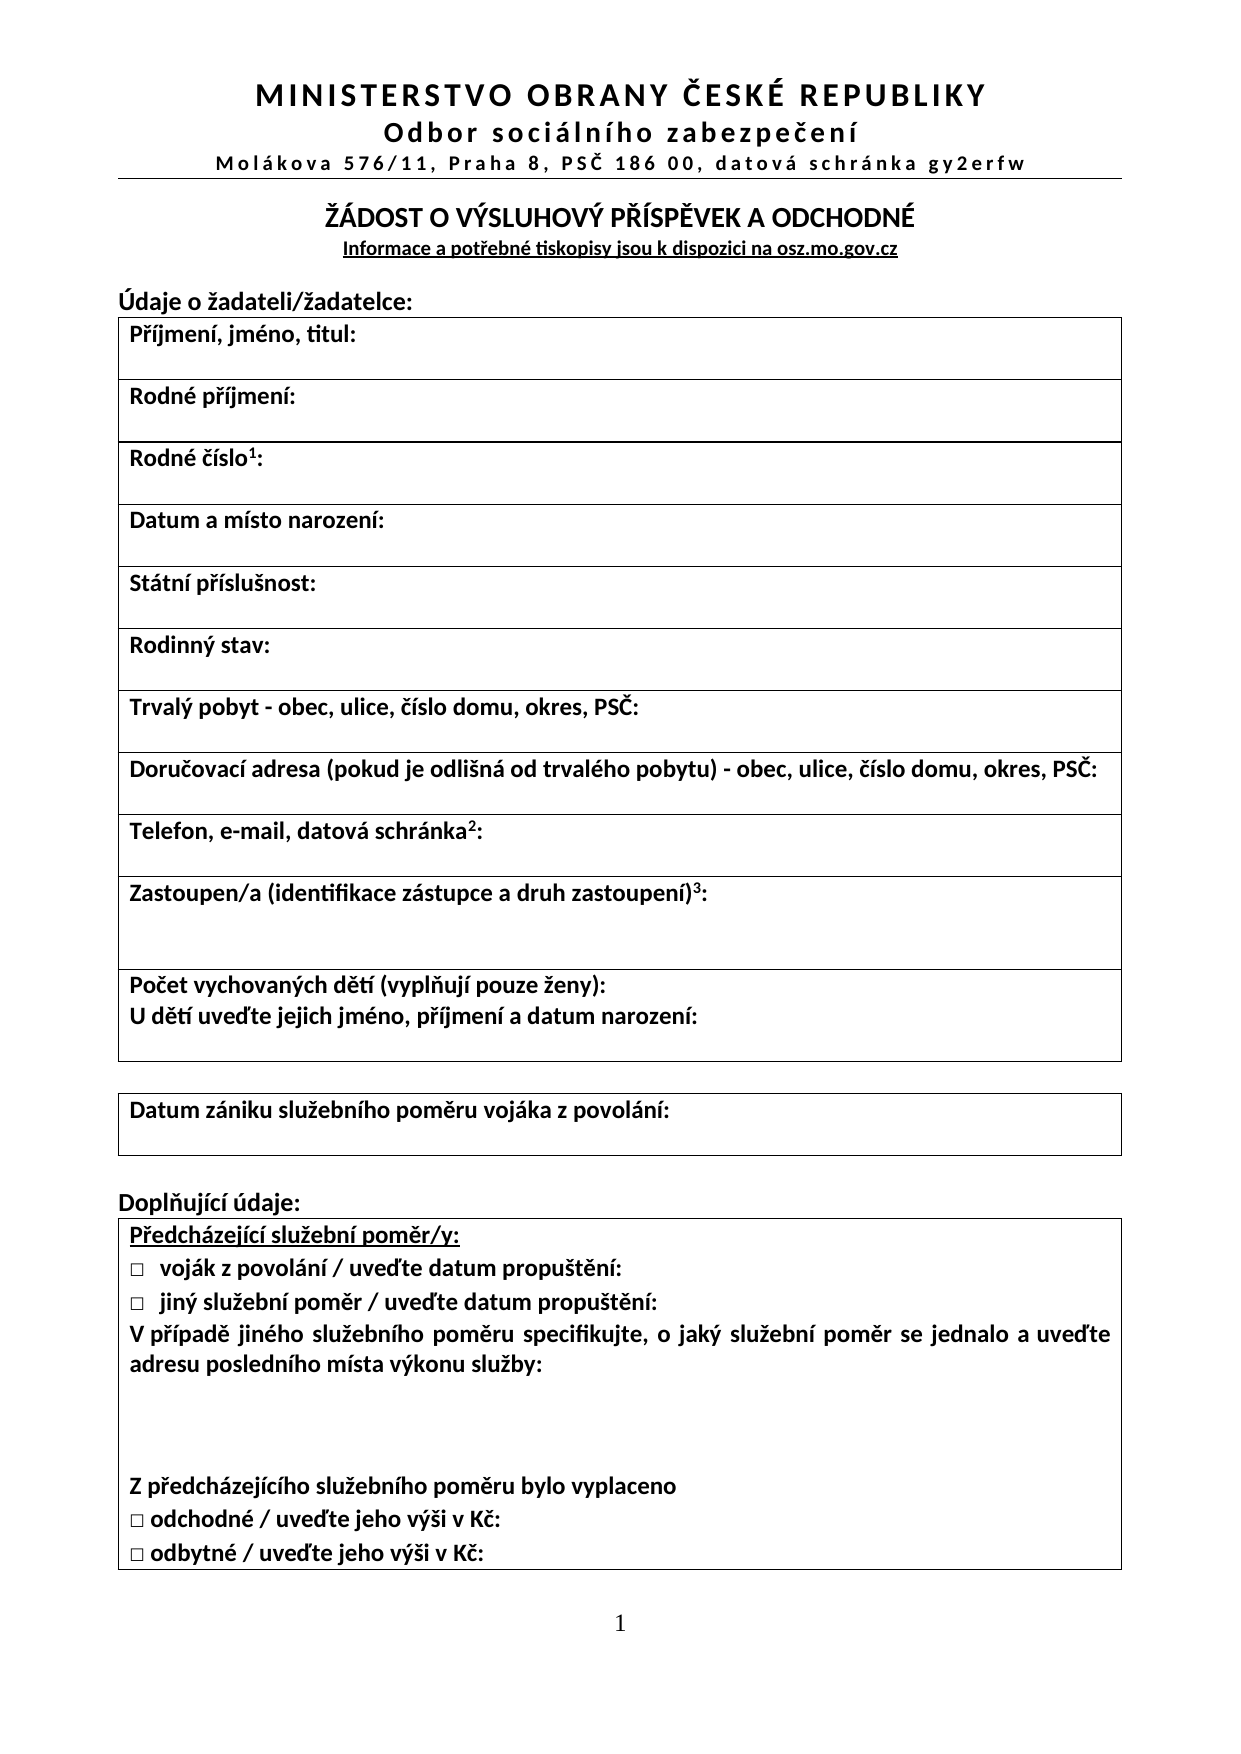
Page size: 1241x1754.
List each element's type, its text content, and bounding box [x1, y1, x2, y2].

table_cell Počet vychovaných dětí (vyplňují pouze ženy): U dětí uveďte jejich jméno, příjmení a datum narození: [119, 970, 1121, 1061]
text Doplňující údaje: [118, 1186, 1122, 1218]
table_header Předcházející služební poměr/y: ☐ voják z povolání / uveďte datum propuštění: ☐ jiný služební poměr / uveďte datum propuštění: V případě jiného služebního poměru specifikujte, o jaký služební poměr se jednalo a uveďte adresu posledního místa výkonu služby: Z předcházejícího služebního poměru bylo vyplaceno ☐ odchodné / uveďte jeho výši v Kč: ☐ odbytné / uveďte jeho výši v Kč: [119, 1219, 1121, 1569]
table_cell Telefon, e-mail, datová schránka: [119, 815, 1121, 876]
table_cell Zastoupen/a (identifikace zástupce a druh zastoupení): [119, 877, 1121, 969]
table_header Příjmení, jméno, titul: [119, 318, 1121, 379]
table_cell Doručovací adresa (pokud je odlišná od trvalého pobytu) - obec, ulice, číslo domu, okres, PSČ: [119, 753, 1121, 814]
table_cell Státní příslušnost: [119, 567, 1121, 628]
table_cell Rodné příjmení: [119, 380, 1121, 441]
text Informace a potřebné tiskopisy jsou k dispozici na osz.mo.gov.cz [118, 235, 1122, 260]
table_cell Rodinný stav: [119, 629, 1121, 690]
table_cell Trvalý pobyt - obec, ulice, číslo domu, okres, PSČ: [119, 691, 1121, 752]
table_cell Rodné číslo: [119, 443, 1121, 503]
text Údaje o žadateli/žadatelce: [118, 286, 1122, 317]
table_cell Datum a místo narození: [119, 505, 1121, 566]
table_header Datum zániku služebního poměru vojáka z povolání: [119, 1094, 1121, 1155]
text ŽÁDOST O VÝSLUHOVÝ PŘÍSPĚVEK A ODCHODNÉ [118, 199, 1122, 235]
